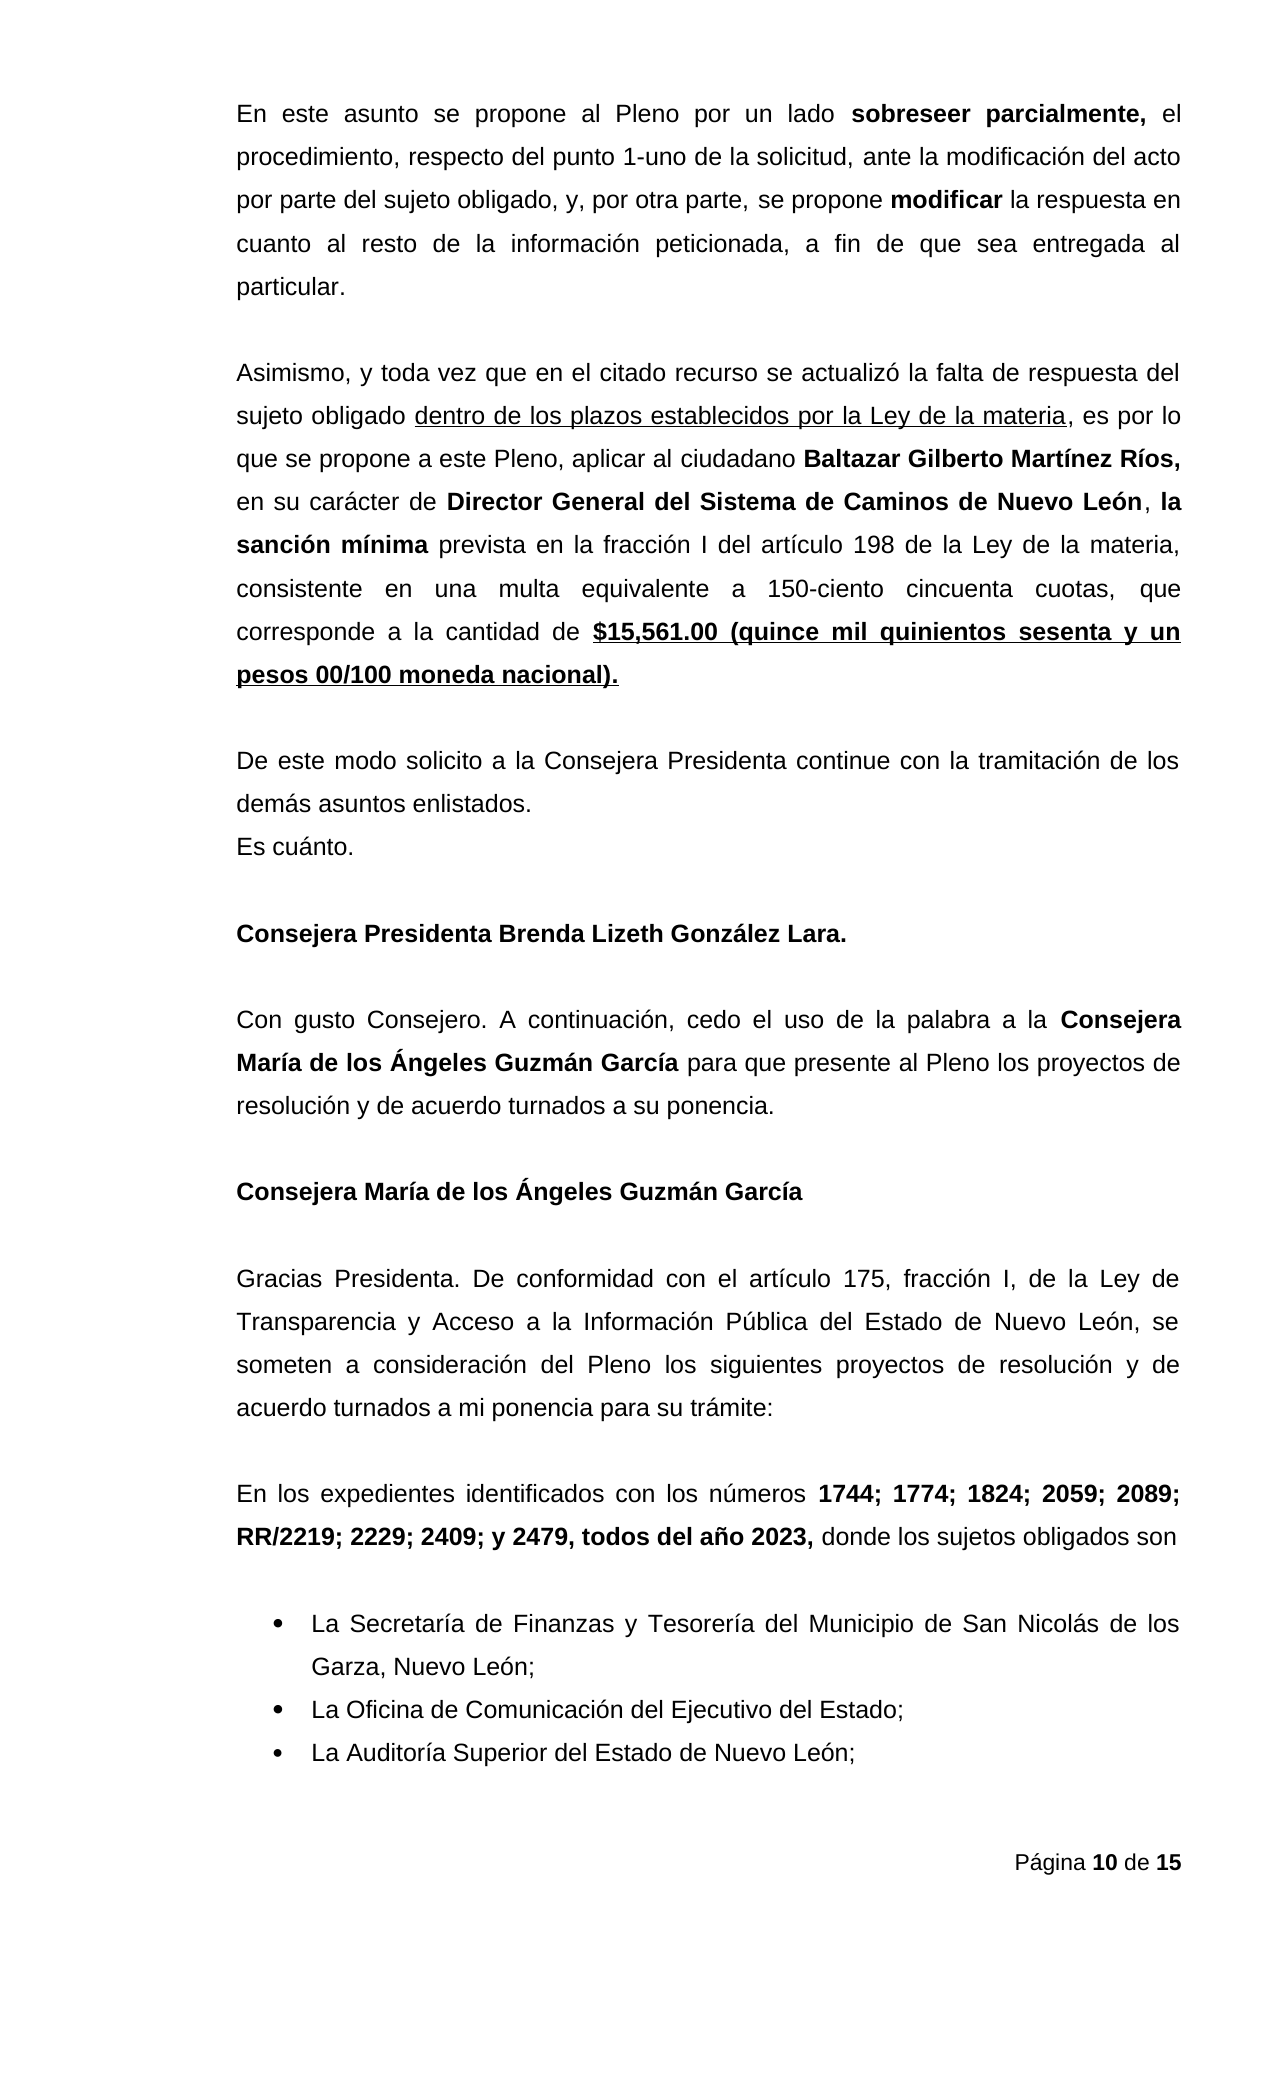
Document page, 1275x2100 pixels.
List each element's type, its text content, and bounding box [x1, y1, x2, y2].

text Gracias Presidenta. De conformidad con el artículo 175, fracción I, de la Ley de Transparencia y Acceso a la Información Pública del Estado de Nuevo León, se someten a consideración del Pleno los siguientes proyectos de resolución y de acuerdo turnados a mi ponencia para su trámite: [236, 1264, 1181, 1422]
text En los expedientes identificados con los números 1744; 1774; 1824; 2059; 2089; RR/2219; 2229; 2409; y 2479, todos del año 2023, donde los sujetos obligados son [236, 1479, 1181, 1551]
text Consejera María de los Ángeles Guzmán García [236, 1177, 1181, 1206]
list La Auditoría Superior del Estado de Nuevo León; [274, 1738, 1181, 1767]
list La Oficina de Comunicación del Ejecutivo del Estado; [274, 1695, 1181, 1724]
text De este modo solicito a la Consejera Presidenta continue con la tramitación de los demás asuntos enlistados. [236, 746, 1181, 818]
text En este asunto se propone al Pleno por un lado sobreseer parcialmente, el procedimiento, respecto del punto 1-uno de la solicitud, ante la modificación del acto por parte del sujeto obligado, y, por otra parte, se propone modificar la respuesta en cuanto al resto de la información peticionada, a fin de que sea entregada al particular. [236, 99, 1181, 301]
text Consejera Presidenta Brenda Lizeth González Lara. [236, 919, 1181, 947]
list La Secretaría de Finanzas y Tesorería del Municipio de San Nicolás de los Garza, Nuevo León; [274, 1609, 1181, 1681]
text Asimismo, y toda vez que en el citado recurso se actualizó la falta de respuesta del sujeto obligado dentro de los plazos establecidos por la Ley de la materia, es por lo que se propone a este Pleno, aplicar al ciudadano Baltazar Gilberto Martínez Ríos, en su carácter de Director General del Sistema de Caminos de Nuevo León, la sanción mínima prevista en la fracción I del artículo 198 de la Ley de la materia, consistente en una multa equivalente a 150-ciento cincuenta cuotas, que corresponde a la cantidad de $15,561.00 (quince mil quinientos sesenta y un pesos 00/100 moneda nacional). [236, 358, 1181, 689]
text Es cuánto. [236, 832, 1181, 861]
text Con gusto Consejero. A continuación, cedo el uso de la palabra a la Consejera María de los Ángeles Guzmán García para que presente al Pleno los proyectos de resolución y de acuerdo turnados a su ponencia. [236, 1005, 1181, 1120]
